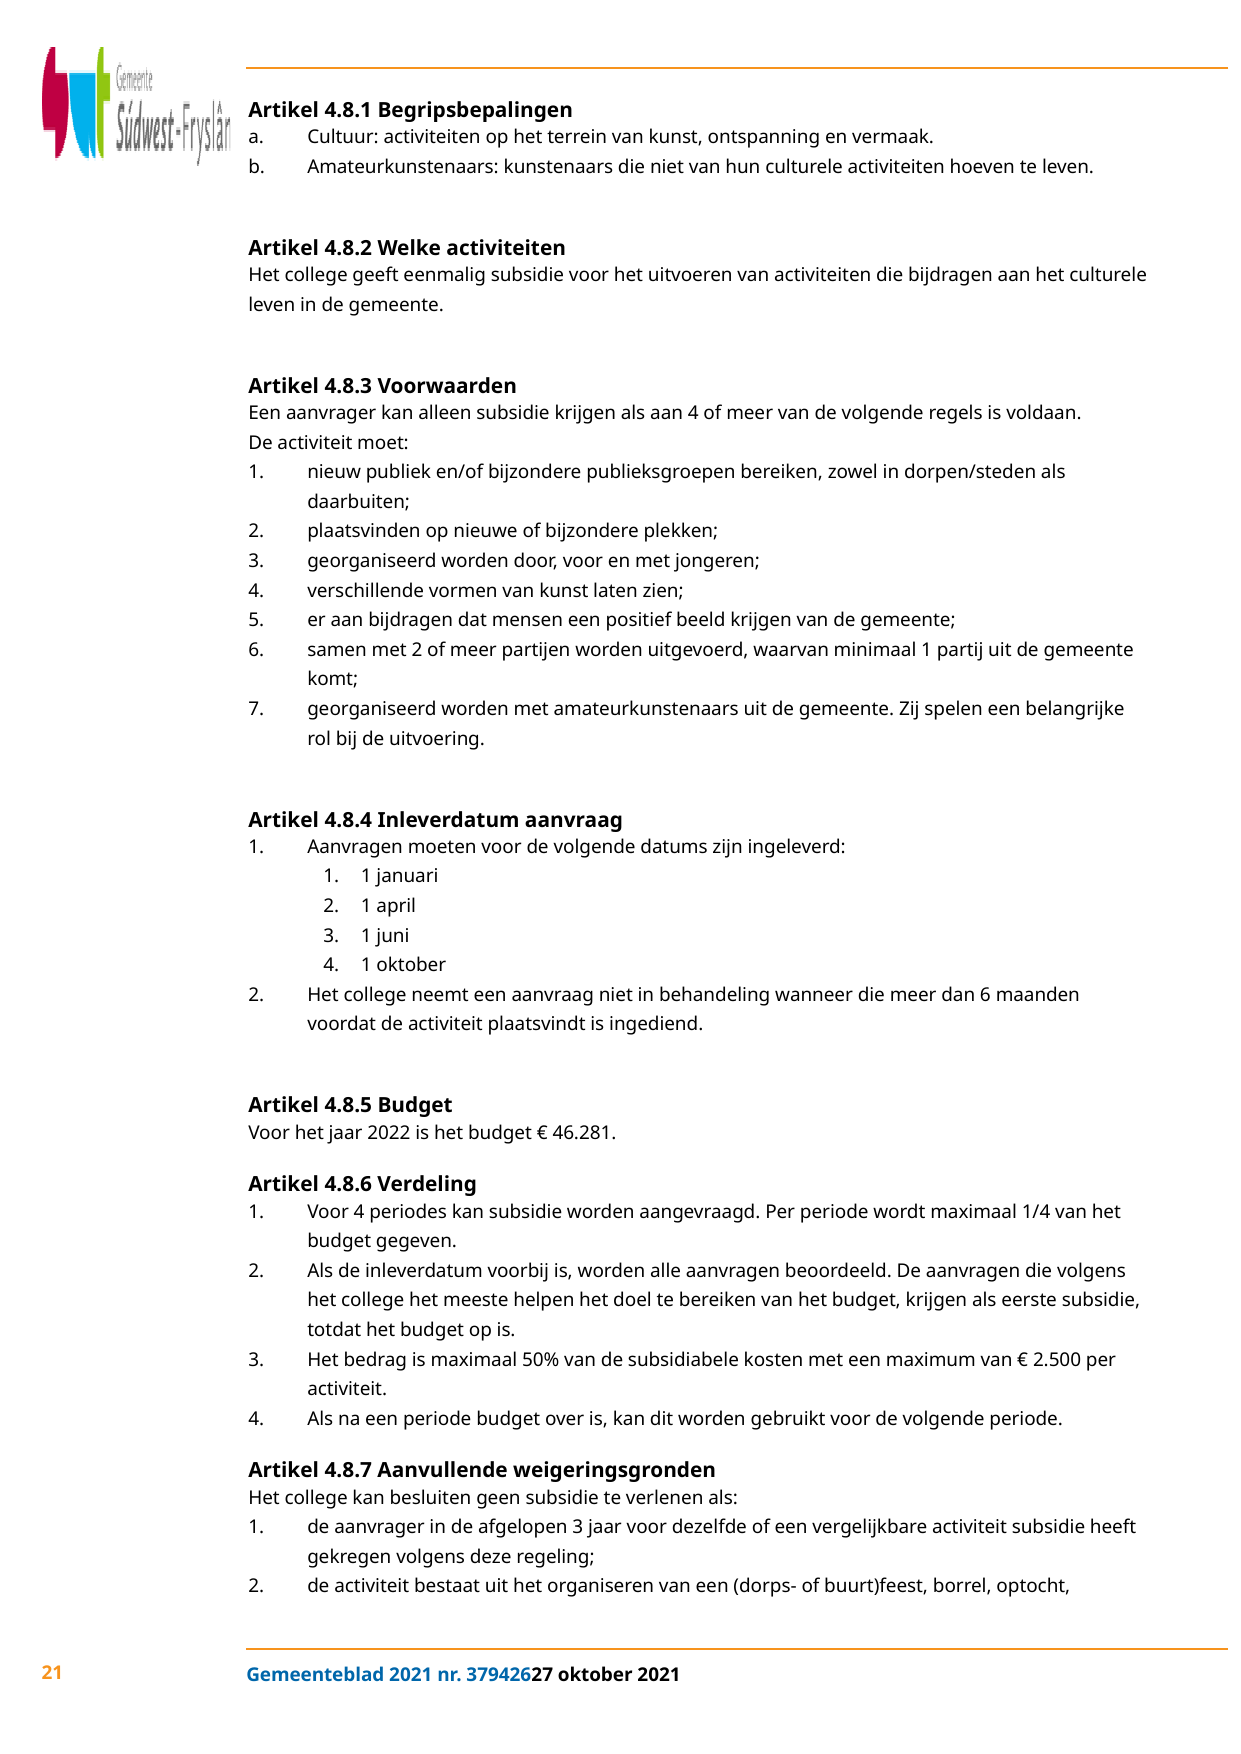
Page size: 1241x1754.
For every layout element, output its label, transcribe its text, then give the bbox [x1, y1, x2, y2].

text Het college kan besluiten geen subsidie te verlenen als: [248, 1484, 1152, 1509]
list nieuw publiek en/of bijzondere publieksgroepen bereiken, zowel in dorpen/steden als daarbuiten; [248, 458, 1152, 514]
text Artikel 4.8.1 Begripsbepalingen [248, 95, 1152, 123]
list de activiteit bestaat uit het organiseren van een (dorps- of buurt)feest, borrel, optocht, [248, 1573, 1152, 1598]
list samen met 2 of meer partijen worden uitgevoerd, waarvan minimaal 1 partij uit de gemeente komt; [248, 636, 1152, 691]
list Als na een periode budget over is, kan dit worden gebruikt voor de volgende periode. [248, 1405, 1152, 1431]
list verschillende vormen van kunst laten zien; [248, 577, 1152, 602]
text De activiteit moet: [248, 429, 1152, 454]
text Artikel 4.8.6 Verdeling [248, 1169, 1152, 1198]
list 1 oktober [323, 951, 1152, 977]
list Cultuur: activiteiten op het terrein van kunst, ontspanning en vermaak. [248, 123, 1152, 149]
list 1 april [323, 892, 1152, 918]
text Artikel 4.8.7 Aanvullende weigeringsgronden [248, 1455, 1152, 1484]
list Aanvragen moeten voor de volgende datums zijn ingeleverd: [248, 833, 1152, 859]
list Het college neemt een aanvraag niet in behandeling wanneer die meer dan 6 maanden voordat de activiteit plaatsvindt is ingediend. [248, 981, 1152, 1036]
text Artikel 4.8.5 Budget [248, 1091, 1152, 1119]
list 1 juni [323, 922, 1152, 948]
list Het bedrag is maximaal 50% van de subsidiabele kosten met een maximum van € 2.500 per activiteit. [248, 1346, 1152, 1401]
list er aan bijdragen dat mensen een positief beeld krijgen van de gemeente; [248, 606, 1152, 632]
text Een aanvrager kan alleen subsidie krijgen als aan 4 of meer van de volgende regels is voldaan. [248, 399, 1152, 425]
list Voor 4 periodes kan subsidie worden aangevraagd. Per periode wordt maximaal 1/4 van het budget gegeven. [248, 1198, 1152, 1253]
list 1 januari [323, 863, 1152, 888]
text Artikel 4.8.4 Inleverdatum aanvraag [248, 805, 1152, 833]
picture [41, 47, 231, 172]
text Artikel 4.8.2 Welke activiteiten [248, 233, 1152, 261]
text Het college geeft eenmalig subsidie voor het uitvoeren van activiteiten die bijdragen aan het culturele leven in de gemeente. [248, 261, 1152, 317]
list georganiseerd worden met amateurkunstenaars uit de gemeente. Zij spelen een belangrijke rol bij de uitvoering. [248, 695, 1152, 750]
list de aanvrager in de afgelopen 3 jaar voor dezelfde of een vergelijkbare activiteit subsidie heeft gekregen volgens deze regeling; [248, 1513, 1152, 1569]
list Amateurkunstenaars: kunstenaars die niet van hun culturele activiteiten hoeven te leven. [248, 153, 1152, 178]
list plaatsvinden op nieuwe of bijzondere plekken; [248, 518, 1152, 543]
text Artikel 4.8.3 Voorwaarden [248, 371, 1152, 399]
list Als de inleverdatum voorbij is, worden alle aanvragen beoordeeld. De aanvragen die volgens het college het meeste helpen het doel te bereiken van het budget, krijgen als eerste subsidie, totdat het budget op is. [248, 1257, 1152, 1342]
list georganiseerd worden door, voor en met jongeren; [248, 547, 1152, 573]
text Voor het jaar 2022 is het budget € 46.281. [248, 1119, 1152, 1145]
